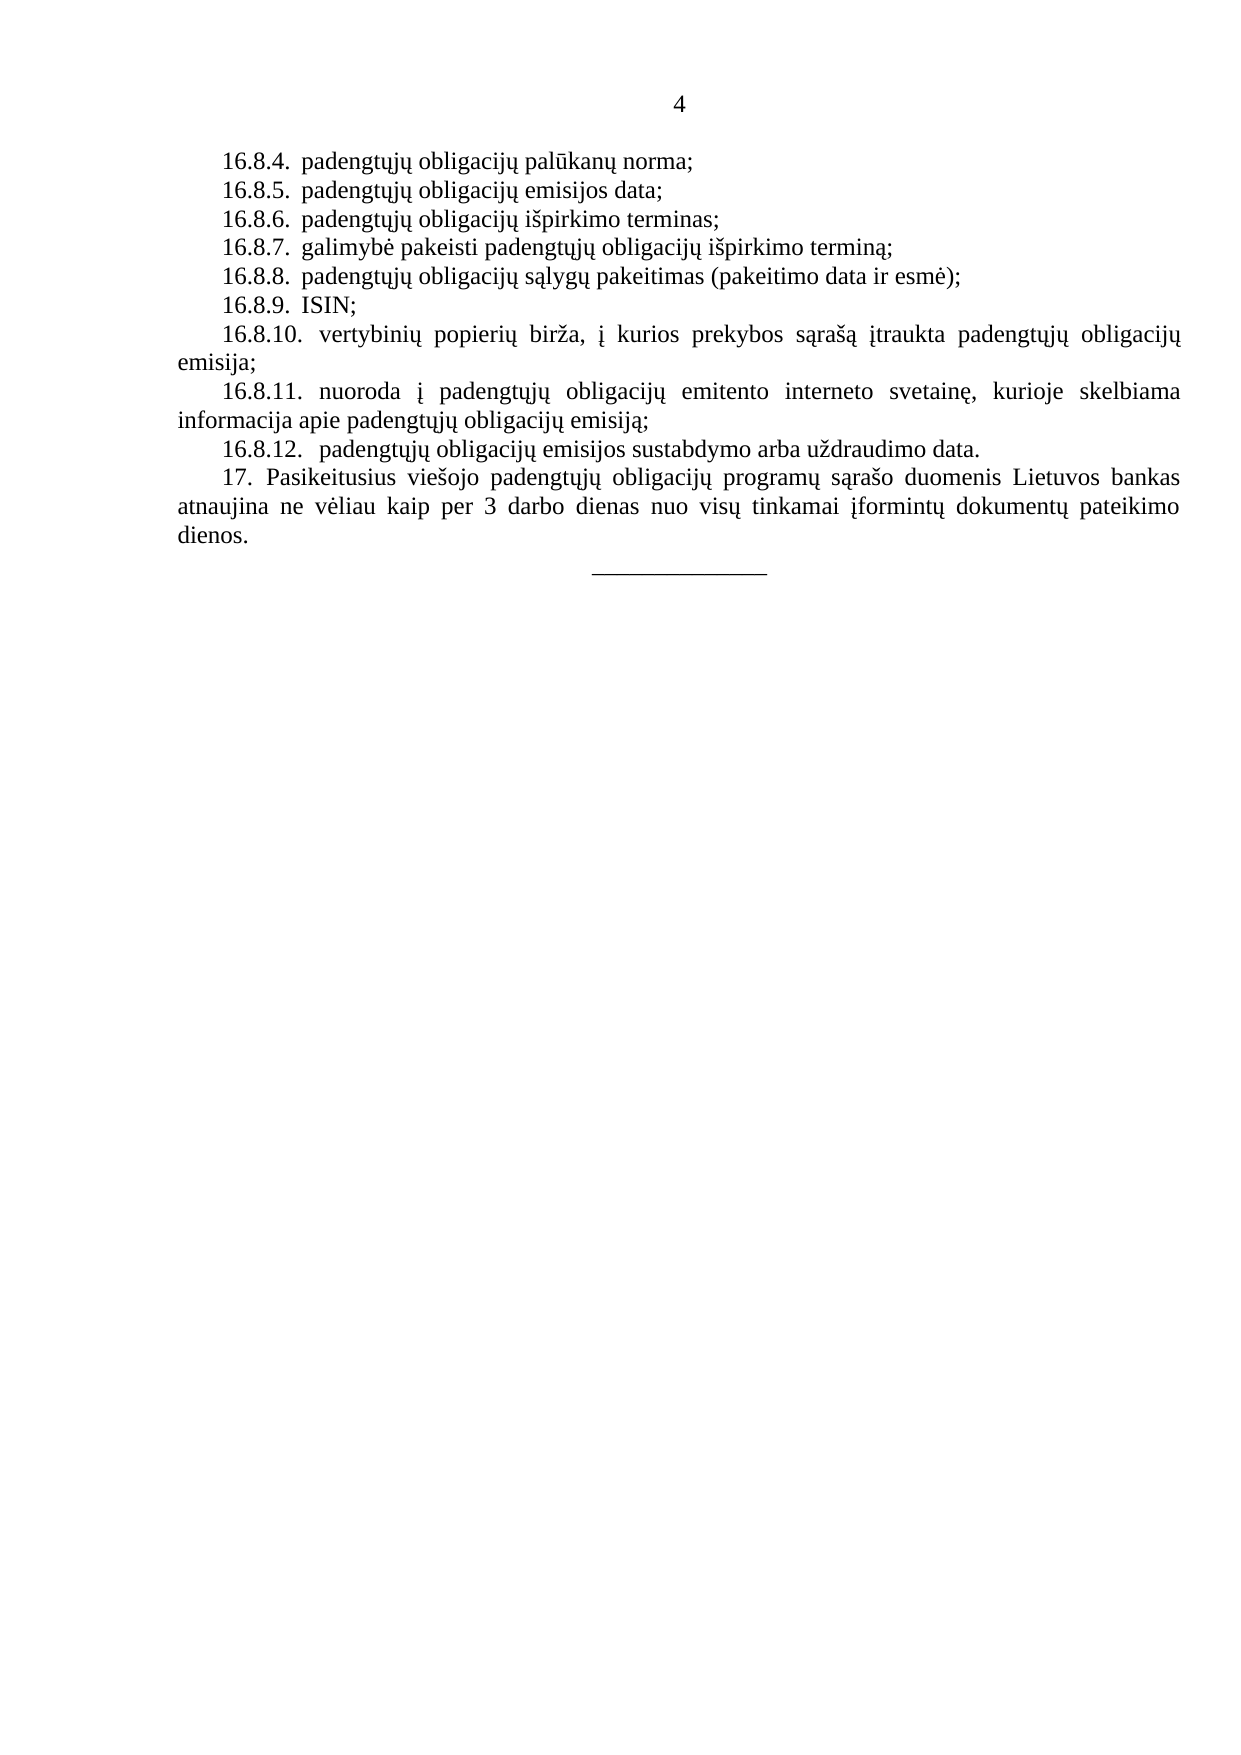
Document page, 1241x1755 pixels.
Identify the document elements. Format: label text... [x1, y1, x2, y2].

text 16.8.5. padengtųjų obligacijų emisijos data; [177, 175, 1181, 204]
text ______________ [177, 549, 1181, 577]
text 16.8.7. galimybė pakeisti padengtųjų obligacijų išpirkimo terminą; [177, 232, 1181, 261]
text 16.8.9. ISIN; [177, 290, 1181, 319]
text 16.8.12. padengtųjų obligacijų emisijos sustabdymo arba uždraudimo data. [177, 434, 1181, 462]
text 17. Pasikeitusius viešojo padengtųjų obligacijų programų sąrašo duomenis Lietuvos bankas atnaujina ne vėliau kaip per 3 darbo dienas nuo visų tinkamai įformintų dokumentų pateikimo dienos. [177, 462, 1181, 549]
text 16.8.6. padengtųjų obligacijų išpirkimo terminas; [177, 204, 1181, 232]
text 16.8.8. padengtųjų obligacijų sąlygų pakeitimas (pakeitimo data ir esmė); [177, 261, 1181, 290]
text 16.8.4. padengtųjų obligacijų palūkanų norma; [177, 146, 1181, 175]
text 16.8.10. vertybinių popierių birža, į kurios prekybos sąrašą įtraukta padengtųjų obligacijų emisija; [177, 319, 1181, 376]
text 16.8.11. nuoroda į padengtųjų obligacijų emitento interneto svetainę, kurioje skelbiama informacija apie padengtųjų obligacijų emisiją; [177, 376, 1181, 434]
